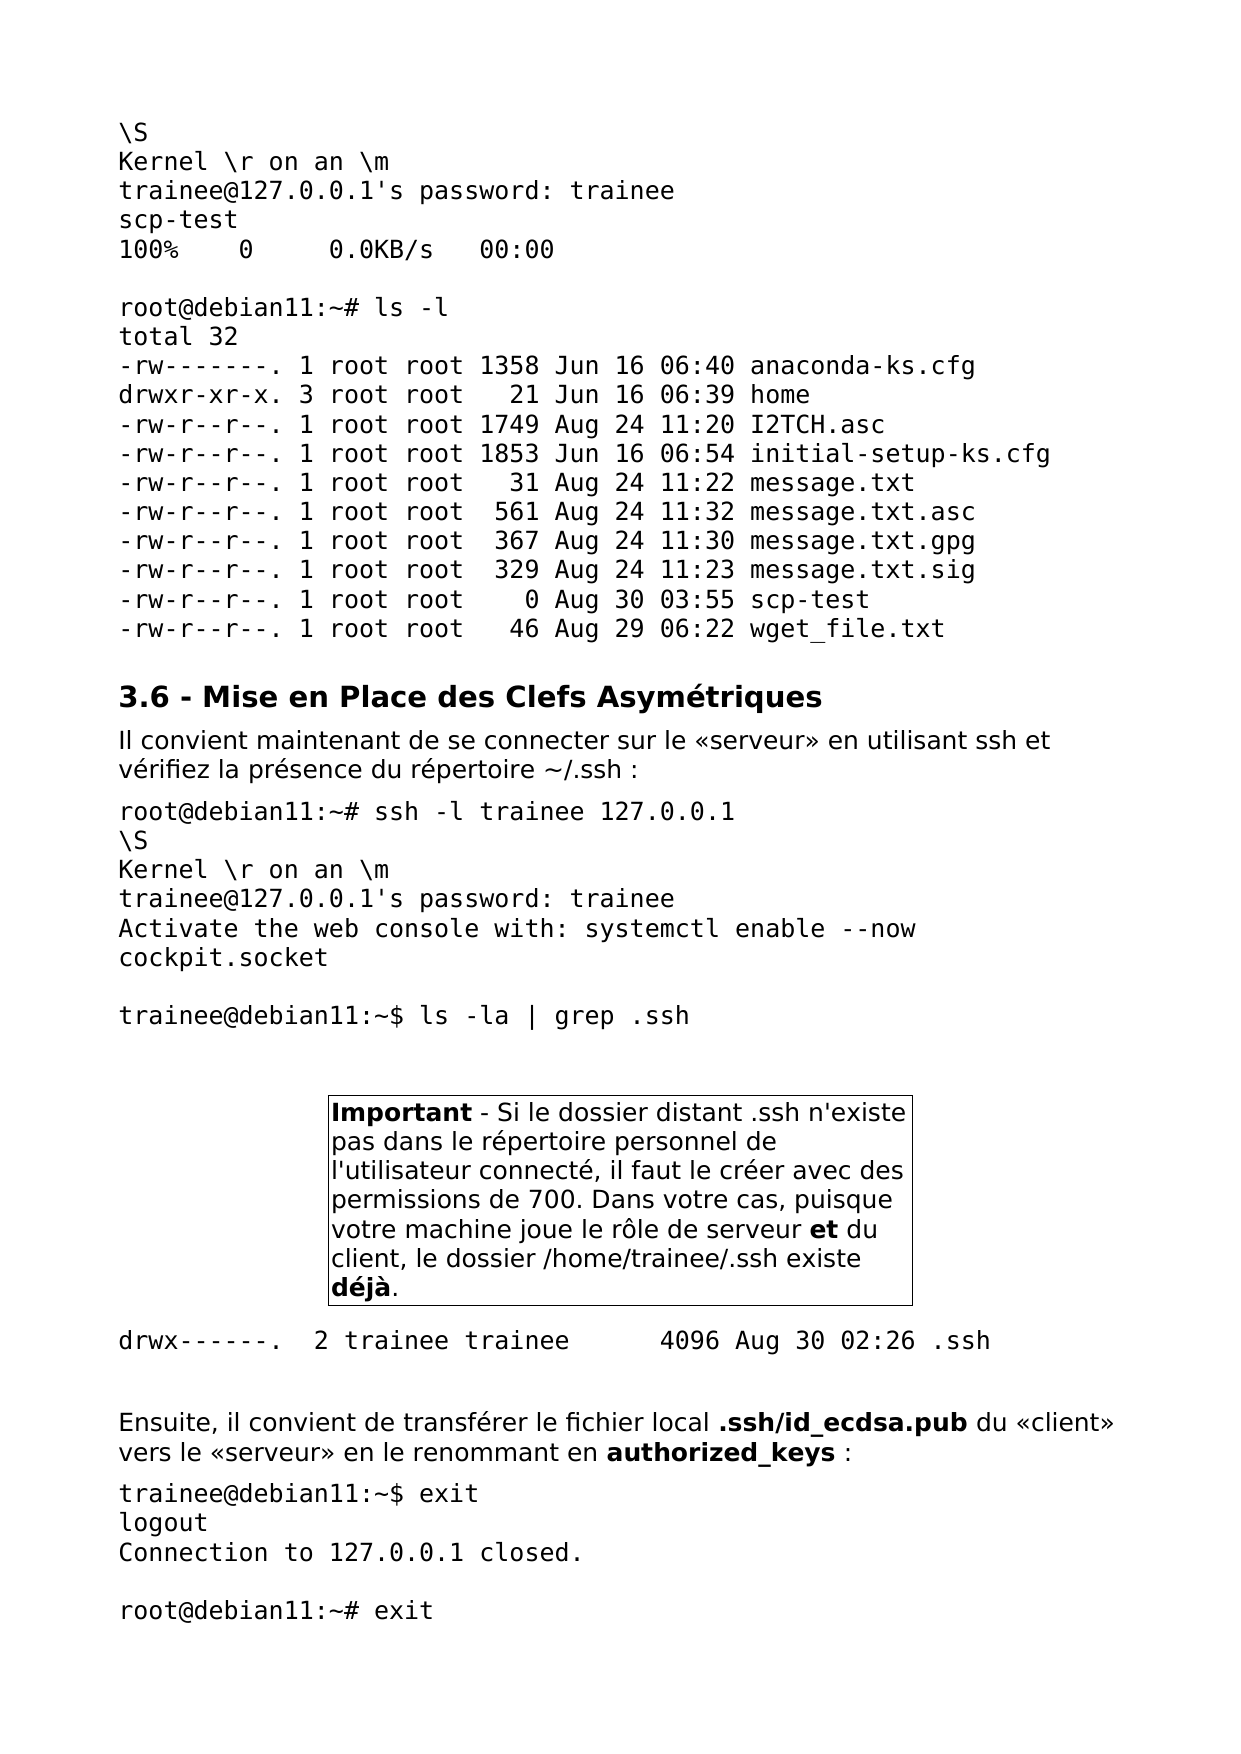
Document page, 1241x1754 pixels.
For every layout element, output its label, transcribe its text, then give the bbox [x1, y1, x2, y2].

text root@debian11:~# ssh -l trainee 127.0.0.1 \S Kernel \r on an \m trainee@127.0.0.1's password: trainee Activate the web console with: systemctl enable --now cockpit.socket trainee@debian11:~$ ls -la | grep .ssh drwx------. 2 trainee trainee 4096 Aug 30 02:26 .ssh [118, 797, 1122, 1355]
text Il convient maintenant de se connecter sur le «serveur» en utilisant ssh et vérifiez la présence du répertoire ~/.ssh : [118, 726, 1122, 785]
subtitle 3.6 - Mise en Place des Clefs Asymétriques [118, 680, 1122, 714]
text \S Kernel \r on an \m trainee@127.0.0.1's password: trainee scp-test 100% 0 0.0KB/s 00:00 root@debian11:~# ls -l total 32 -rw-------. 1 root root 1358 Jun 16 06:40 anaconda-ks.cfg drwxr-xr-x. 3 root root 21 Jun 16 06:39 home -rw-r--r--. 1 root root 1749 Aug 24 11:20 I2TCH.asc -rw-r--r--. 1 root root 1853 Jun 16 06:54 initial-setup-ks.cfg -rw-r--r--. 1 root root 31 Aug 24 11:22 message.txt -rw-r--r--. 1 root root 561 Aug 24 11:32 message.txt.asc -rw-r--r--. 1 root root 367 Aug 24 11:30 message.txt.gpg -rw-r--r--. 1 root root 329 Aug 24 11:23 message.txt.sig -rw-r--r--. 1 root root 0 Aug 30 03:55 scp-test -rw-r--r--. 1 root root 46 Aug 29 06:22 wget_file.txt [118, 118, 1122, 643]
text trainee@debian11:~$ exit logout Connection to 127.0.0.1 closed. root@debian11:~# exit [118, 1479, 1122, 1625]
text Ensuite, il convient de transférer le fichier local .ssh/id_ecdsa.pub du «client» vers le «serveur» en le renommant en authorized_keys : [118, 1409, 1122, 1467]
table_header Important - Si le dossier distant .ssh n'existe pas dans le répertoire personnel de l'utilisateur connecté, il faut le créer avec des permissions de 700. Dans votre cas, puisque votre machine joue le rôle de serveur et du client, le dossier /home/trainee/.ssh existe déjà. [329, 1096, 912, 1305]
